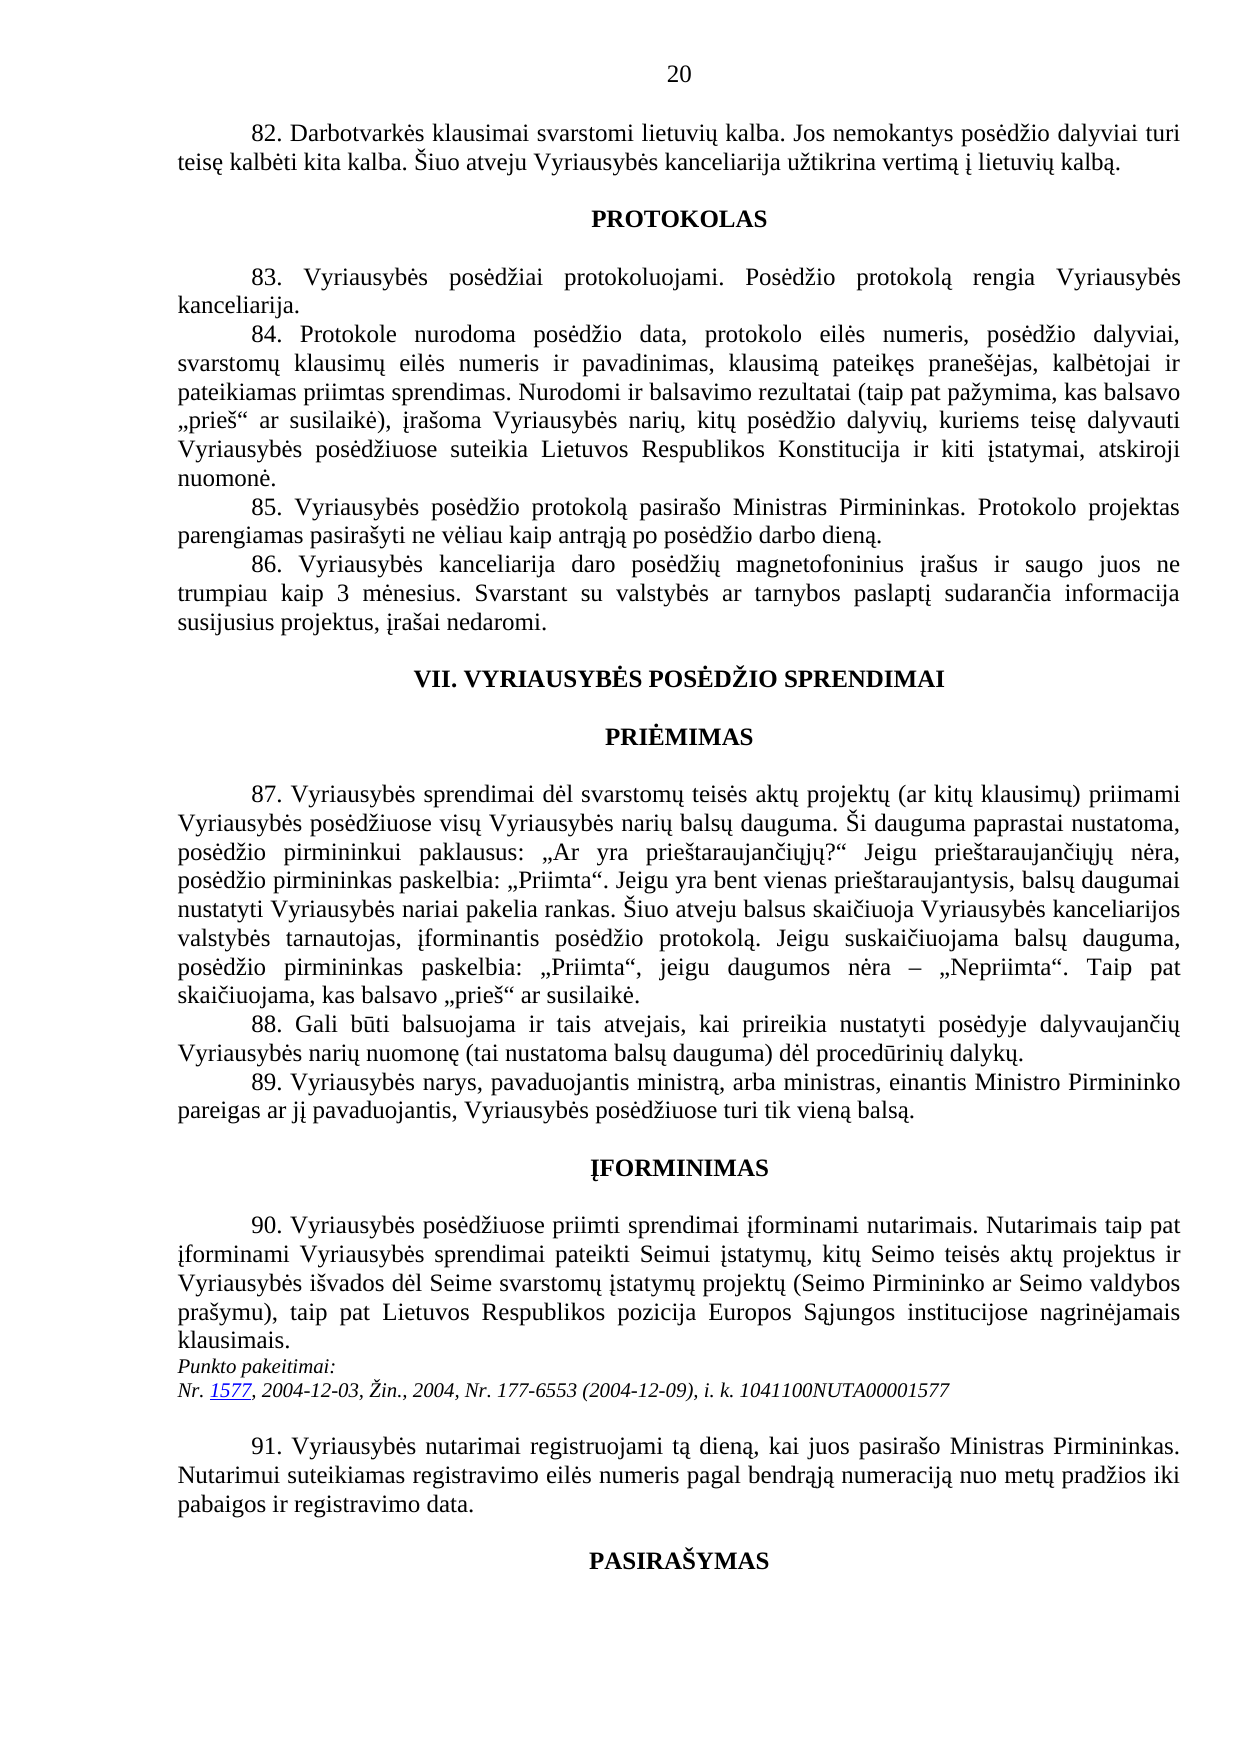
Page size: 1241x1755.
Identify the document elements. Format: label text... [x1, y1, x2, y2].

text PROTOKOLAS [177, 204, 1181, 233]
text 84. Protokole nurodoma posėdžio data, protokolo eilės numeris, posėdžio dalyviai, svarstomų klausimų eilės numeris ir pavadinimas, klausimą pateikęs pranešėjas, kalbėtojai ir pateikiamas priimtas sprendimas. Nurodomi ir balsavimo rezultatai (taip pat pažymima, kas balsavo „prieš“ ar susilaikė), įrašoma Vyriausybės narių, kitų posėdžio dalyvių, kuriems teisę dalyvauti Vyriausybės posėdžiuose suteikia Lietuvos Respublikos Konstitucija ir kiti įstatymai, atskiroji nuomonė. [177, 319, 1181, 492]
text 83. Vyriausybės posėdžiai protokoluojami. Posėdžio protokolą rengia Vyriausybės kanceliarija. [177, 262, 1181, 319]
text PASIRAŠYMAS [177, 1546, 1181, 1575]
text Punkto pakeitimai: [177, 1354, 1181, 1378]
text 87. Vyriausybės sprendimai dėl svarstomų teisės aktų projektų (ar kitų klausimų) priimami Vyriausybės posėdžiuose visų Vyriausybės narių balsų dauguma. Ši dauguma paprastai nustatoma, posėdžio pirmininkui paklausus: „Ar yra prieštaraujančiųjų?“ Jeigu prieštaraujančiųjų nėra, posėdžio pirmininkas paskelbia: „Priimta“. Jeigu yra bent vienas prieštaraujantysis, balsų daugumai nustatyti Vyriausybės nariai pakelia rankas. Šiuo atveju balsus skaičiuoja Vyriausybės kanceliarijos valstybės tarnautojas, įforminantis posėdžio protokolą. Jeigu suskaičiuojama balsų dauguma, posėdžio pirmininkas paskelbia: „Priimta“, jeigu daugumos nėra – „Nepriimta“. Taip pat skaičiuojama, kas balsavo „prieš“ ar susilaikė. [177, 779, 1181, 1009]
text Nr. 1577, 2004-12-03, Žin., 2004, Nr. 177-6553 (2004-12-09), i. k. 1041100NUTA00001577 [177, 1378, 1181, 1402]
text VII. VYRIAUSYBĖS POSĖDŽIO SPRENDIMAI [177, 664, 1181, 693]
text 82. Darbotvarkės klausimai svarstomi lietuvių kalba. Jos nemokantys posėdžio dalyviai turi teisę kalbėti kita kalba. Šiuo atveju Vyriausybės kanceliarija užtikrina vertimą į lietuvių kalbą. [177, 118, 1181, 176]
text 88. Gali būti balsuojama ir tais atvejais, kai prireikia nustatyti posėdyje dalyvaujančių Vyriausybės narių nuomonę (tai nustatoma balsų dauguma) dėl procedūrinių dalykų. [177, 1009, 1181, 1067]
text 89. Vyriausybės narys, pavaduojantis ministrą, arba ministras, einantis Ministro Pirmininko pareigas ar jį pavaduojantis, Vyriausybės posėdžiuose turi tik vieną balsą. [177, 1067, 1181, 1124]
text PRIĖMIMAS [177, 722, 1181, 751]
text ĮFORMINIMAS [177, 1153, 1181, 1182]
text 90. Vyriausybės posėdžiuose priimti sprendimai įforminami nutarimais. Nutarimais taip pat įforminami Vyriausybės sprendimai pateikti Seimui įstatymų, kitų Seimo teisės aktų projektus ir Vyriausybės išvados dėl Seime svarstomų įstatymų projektų (Seimo Pirmininko ar Seimo valdybos prašymu), taip pat Lietuvos Respublikos pozicija Europos Sąjungos institucijose nagrinėjamais klausimais. [177, 1211, 1181, 1354]
text 91. Vyriausybės nutarimai registruojami tą dieną, kai juos pasirašo Ministras Pirmininkas. Nutarimui suteikiamas registravimo eilės numeris pagal bendrąją numeraciją nuo metų pradžios iki pabaigos ir registravimo data. [177, 1431, 1181, 1517]
text 85. Vyriausybės posėdžio protokolą pasirašo Ministras Pirmininkas. Protokolo projektas parengiamas pasirašyti ne vėliau kaip antrąją po posėdžio darbo dieną. [177, 492, 1181, 549]
text 86. Vyriausybės kanceliarija daro posėdžių magnetofoninius įrašus ir saugo juos ne trumpiau kaip 3 mėnesius. Svarstant su valstybės ar tarnybos paslaptį sudarančia informacija susijusius projektus, įrašai nedaromi. [177, 549, 1181, 636]
